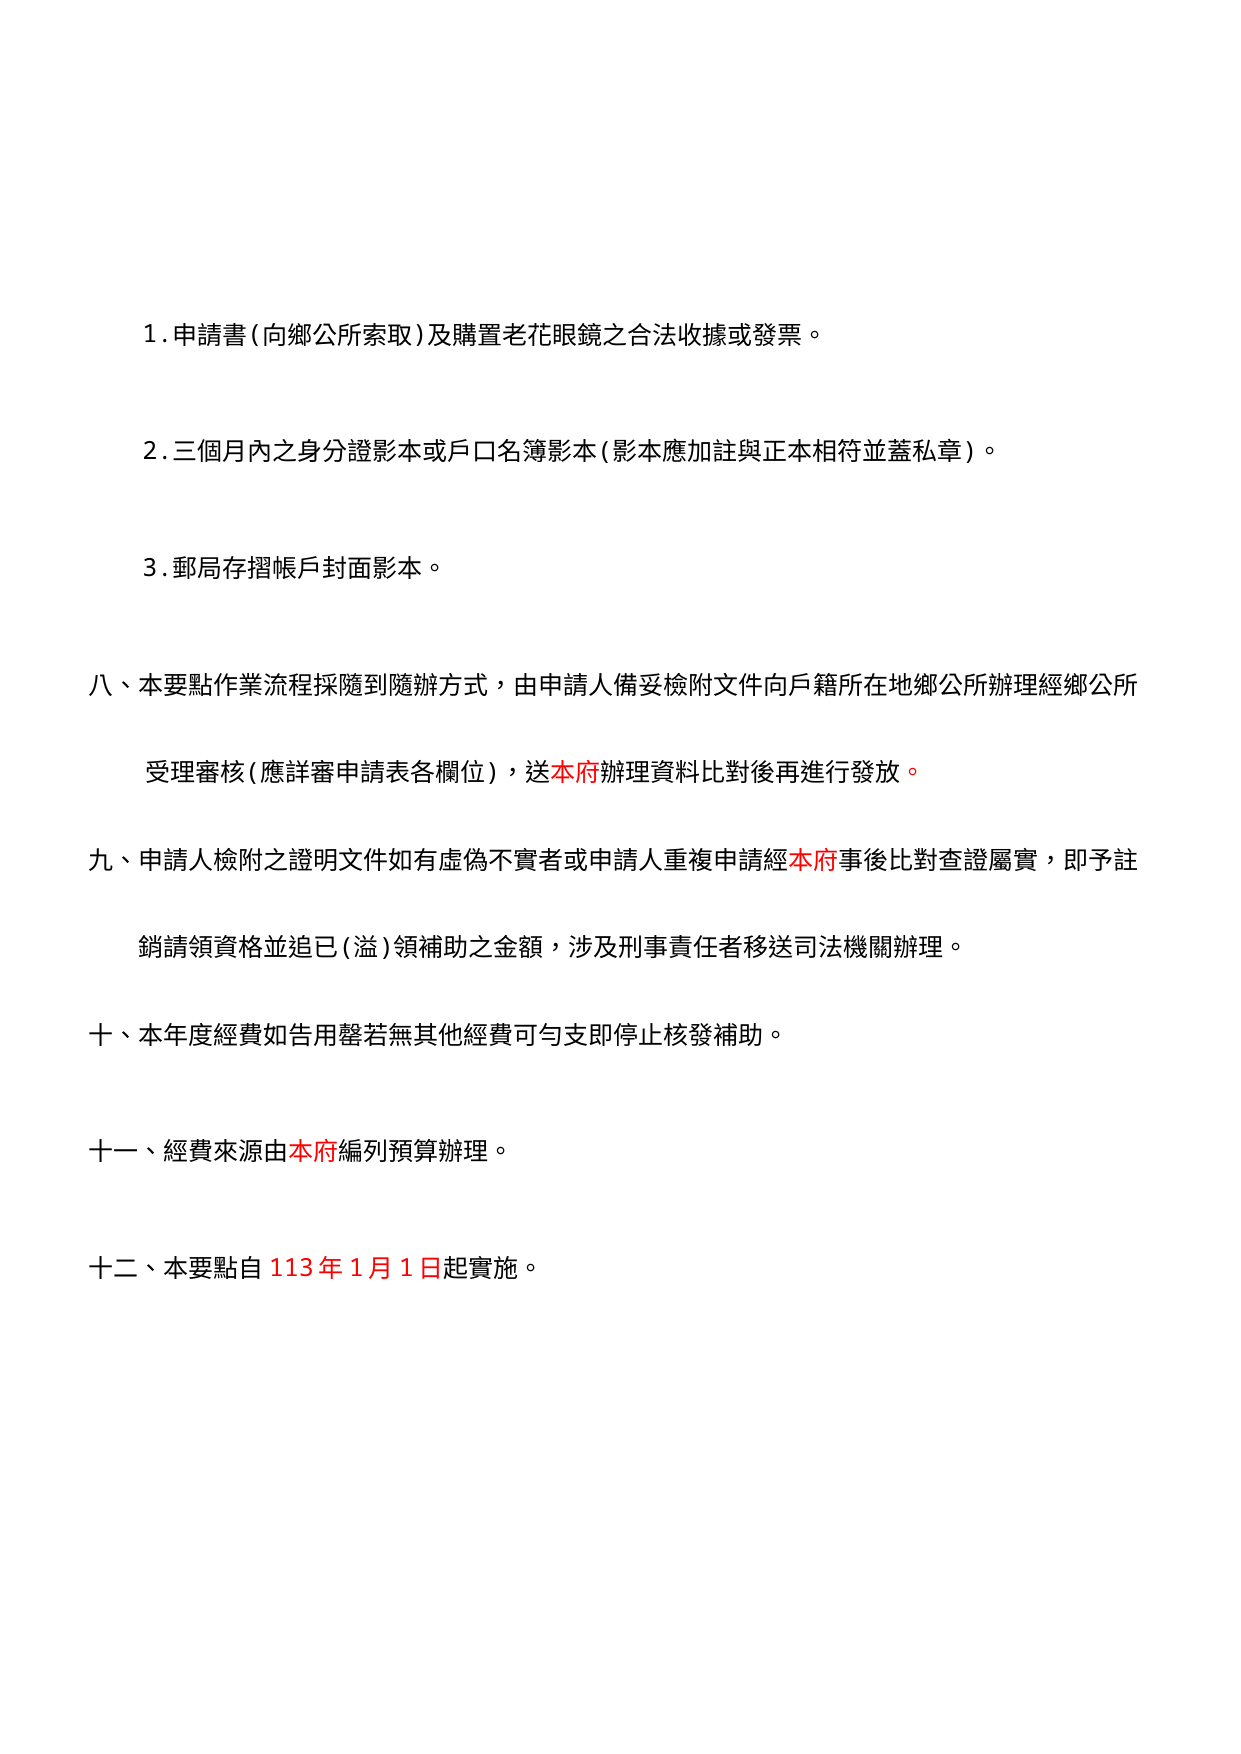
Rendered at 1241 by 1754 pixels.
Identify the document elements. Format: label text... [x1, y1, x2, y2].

list 申請書(向鄉公所索取)及購置老花眼鏡之合法收據或發票。 [39, 294, 1152, 352]
text 十、本年度經費如告用罄若無其他經費可勻支即停止核發補助。 [89, 994, 1152, 1052]
list 郵局存摺帳戶封面影本。 [39, 527, 1152, 585]
text 九、申請人檢附之證明文件如有虛偽不實者或申請人重複申請經本府事後比對查證屬實，即予註銷請領資格並追已(溢)領補助之金額，涉及刑事責任者移送司法機關辦理。 [89, 819, 1152, 964]
text 八、本要點作業流程採隨到隨辦方式，由申請人備妥檢附文件向戶籍所在地鄉公所辦理經鄉公所受理審核(應詳審申請表各欄位)，送本府辦理資料比對後再進行發放。 [89, 644, 1152, 789]
text 十二、本要點自113年1月1日起實施。 [89, 1227, 1152, 1285]
list 三個月內之身分證影本或戶口名簿影本(影本應加註與正本相符並蓋私章)。 [39, 410, 1152, 469]
text 十一、經費來源由本府編列預算辦理。 [89, 1110, 1152, 1169]
